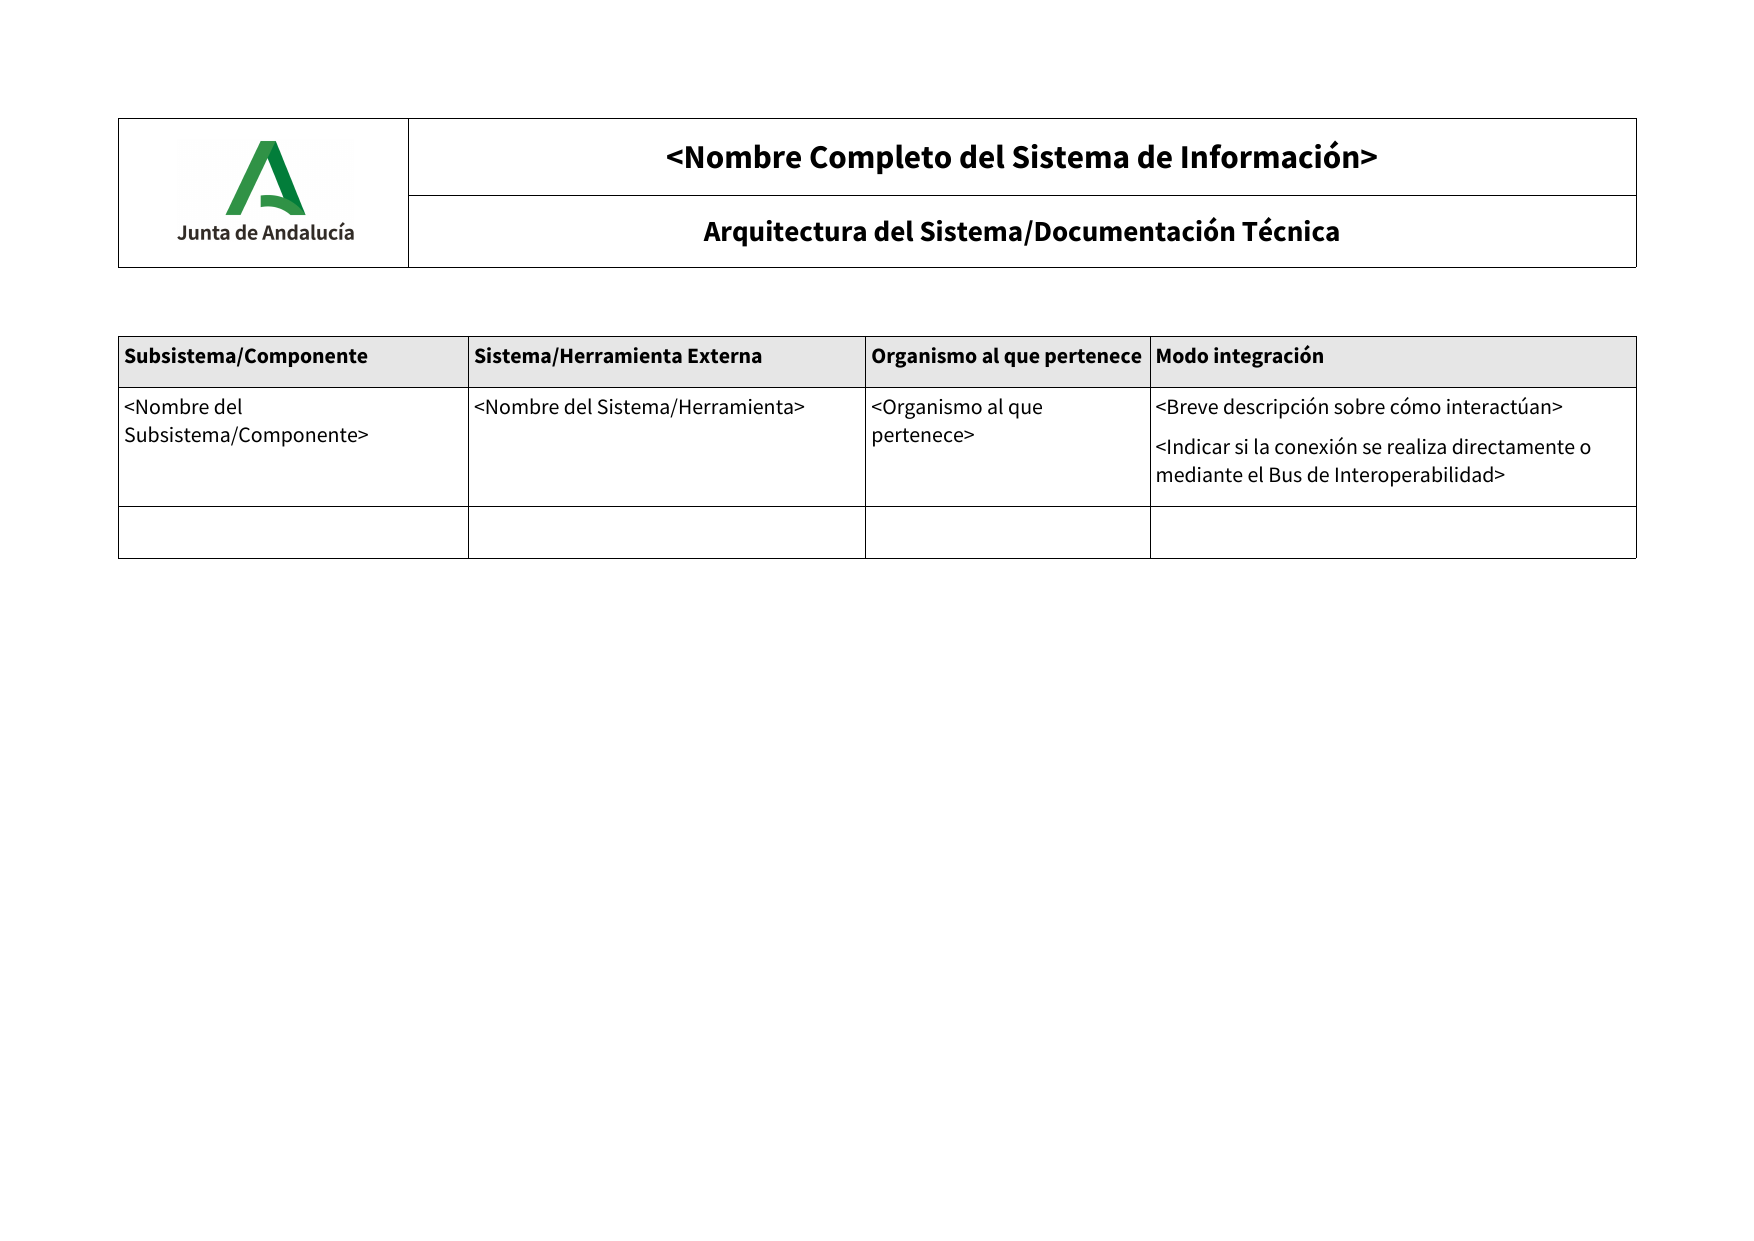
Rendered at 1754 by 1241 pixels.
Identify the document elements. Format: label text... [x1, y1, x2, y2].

table_header Organismo al que pertenece [866, 337, 1150, 387]
picture [176, 139, 355, 242]
table_cell <Organismo al que pertenece> [866, 388, 1150, 506]
table_header Modo integración [1151, 337, 1636, 387]
table_cell <Breve descripción sobre cómo interactúan> <Indicar si la conexión se realiza directamente o mediante el Bus de Interoperabilidad> [1151, 388, 1636, 506]
table_header Sistema/Herramienta Externa [469, 337, 865, 387]
table_cell [1151, 507, 1636, 558]
table_cell [469, 507, 865, 558]
table_header Subsistema/Componente [119, 337, 468, 387]
table_cell <Nombre del Subsistema/Componente> [119, 388, 468, 506]
table_cell [119, 507, 468, 558]
table_cell <Nombre del Sistema/Herramienta> [469, 388, 865, 506]
table_cell [866, 507, 1150, 558]
